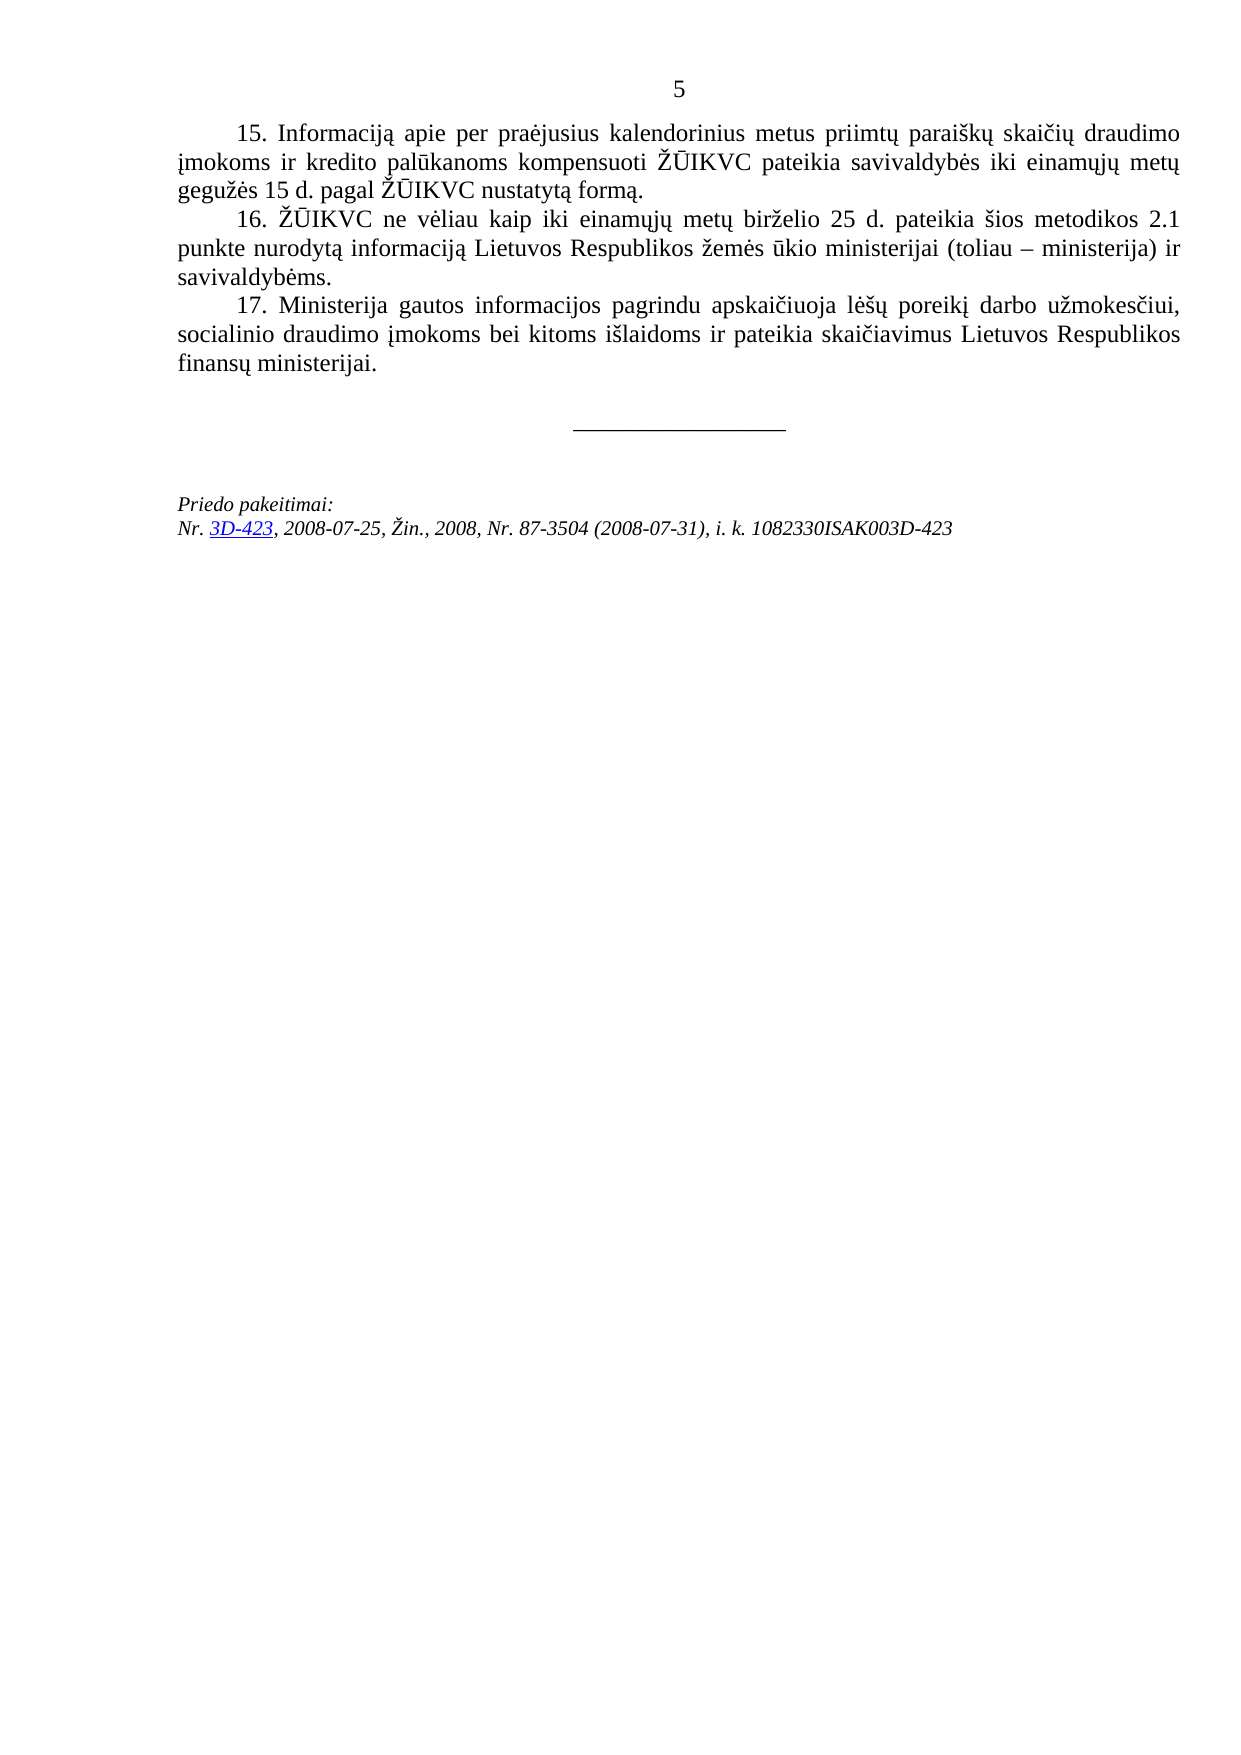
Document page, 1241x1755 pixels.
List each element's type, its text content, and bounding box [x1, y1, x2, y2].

text 16. ŽŪIKVC ne vėliau kaip iki einamųjų metų birželio 25 d. pateikia šios metodikos 2.1 punkte nurodytą informaciją Lietuvos Respublikos žemės ūkio ministerijai (toliau – ministerija) ir savivaldybėms. [177, 204, 1181, 291]
text Nr. 3D-423, 2008-07-25, Žin., 2008, Nr. 87-3504 (2008-07-31), i. k. 1082330ISAK003D-423 [177, 516, 1181, 540]
text Priedo pakeitimai: [177, 492, 1181, 516]
text 17. Ministerija gautos informacijos pagrindu apskaičiuoja lėšų poreikį darbo užmokesčiui, socialinio draudimo įmokoms bei kitoms išlaidoms ir pateikia skaičiavimus Lietuvos Respublikos finansų ministerijai. [177, 291, 1181, 377]
text _________________ [177, 406, 1181, 434]
text 15. Informaciją apie per praėjusius kalendorinius metus priimtų paraiškų skaičių draudimo įmokoms ir kredito palūkanoms kompensuoti ŽŪIKVC pateikia savivaldybės iki einamųjų metų gegužės 15 d. pagal ŽŪIKVC nustatytą formą. [177, 118, 1181, 204]
